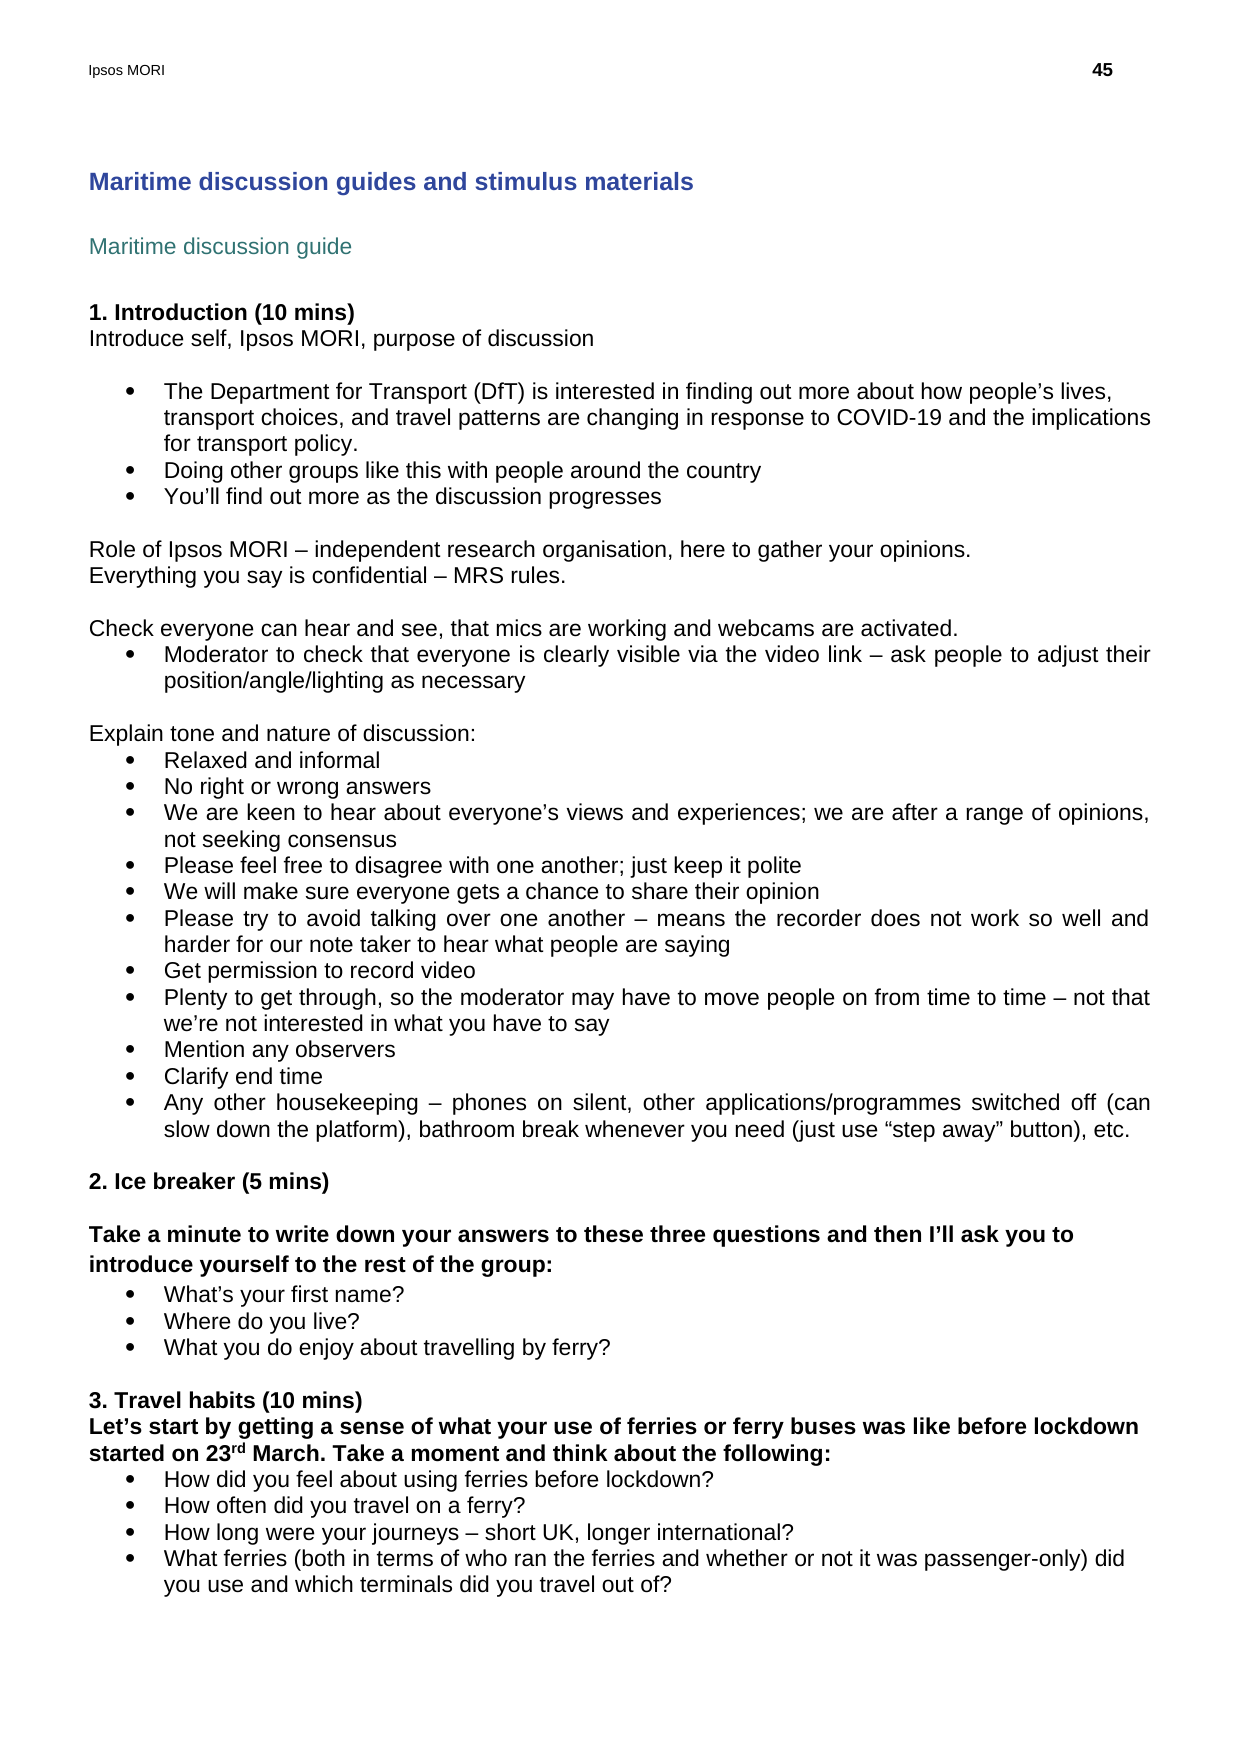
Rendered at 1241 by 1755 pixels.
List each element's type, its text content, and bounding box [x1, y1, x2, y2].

list What ferries (both in terms of who ran the ferries and whether or not it was passenger-only) did you use and which terminals did you travel out of? [126, 1545, 1152, 1598]
list We are keen to hear about everyone’s views and experiences; we are after a range of opinions, not seeking consensus [126, 799, 1152, 852]
list Moderator to check that everyone is clearly visible via the video link – ask people to adjust their position/angle/lighting as necessary [126, 641, 1152, 694]
text Take a minute to write down your answers to these three questions and then I’ll ask you to introduce yourself to the rest of the group: [89, 1221, 1152, 1277]
list Please feel free to disagree with one another; just keep it polite [126, 852, 1152, 878]
list What you do enjoy about travelling by ferry? [126, 1334, 1152, 1360]
text Explain tone and nature of discussion: [89, 720, 1152, 747]
list Mention any observers [126, 1036, 1152, 1063]
list How did you feel about using ferries before lockdown? [126, 1466, 1152, 1492]
text Introduce self, Ipsos MORI, purpose of discussion [89, 325, 1152, 351]
text 3. Travel habits (10 mins) [89, 1387, 1152, 1413]
list How often did you travel on a ferry? [126, 1492, 1152, 1518]
list Where do you live? [126, 1308, 1152, 1334]
subtitle Maritime discussion guides and stimulus materials [89, 167, 1152, 196]
list What’s your first name? [126, 1281, 1152, 1308]
list Please try to avoid talking over one another – means the recorder does not work so well and harder for our note taker to hear what people are saying [126, 905, 1152, 957]
list Any other housekeeping – phones on silent, other applications/programmes switched off (can slow down the platform), bathroom break whenever you need (just use “step away” button), etc. [126, 1089, 1152, 1142]
text Check everyone can hear and see, that mics are working and webcams are activated. [89, 615, 1152, 641]
list Clarify end time [126, 1063, 1152, 1089]
text Let’s start by getting a sense of what your use of ferries or ferry buses was like before lockdown started on 23rd March. Take a moment and think about the following: [89, 1413, 1152, 1466]
list We will make sure everyone gets a chance to share their opinion [126, 878, 1152, 905]
list Relaxed and informal [126, 747, 1152, 773]
subtitle Maritime discussion guide [89, 233, 1152, 260]
list The Department for Transport (DfT) is interested in finding out more about how people’s lives, transport choices, and travel patterns are changing in response to COVID-19 and the implications for transport policy. [126, 378, 1152, 457]
list Doing other groups like this with people around the country [126, 457, 1152, 483]
list No right or wrong answers [126, 773, 1152, 799]
text Everything you say is confidential – MRS rules. [89, 562, 1152, 588]
text 1. Introduction (10 mins) [89, 298, 1152, 325]
list How long were your journeys – short UK, longer international? [126, 1518, 1152, 1545]
text Role of Ipsos MORI – independent research organisation, here to gather your opinions. [89, 536, 1152, 562]
list Plenty to get through, so the moderator may have to move people on from time to time – not that we’re not interested in what you have to say [126, 984, 1152, 1036]
list Get permission to record video [126, 957, 1152, 984]
text 2. Ice breaker (5 mins) [89, 1168, 1152, 1194]
list You’ll find out more as the discussion progresses [126, 483, 1152, 509]
